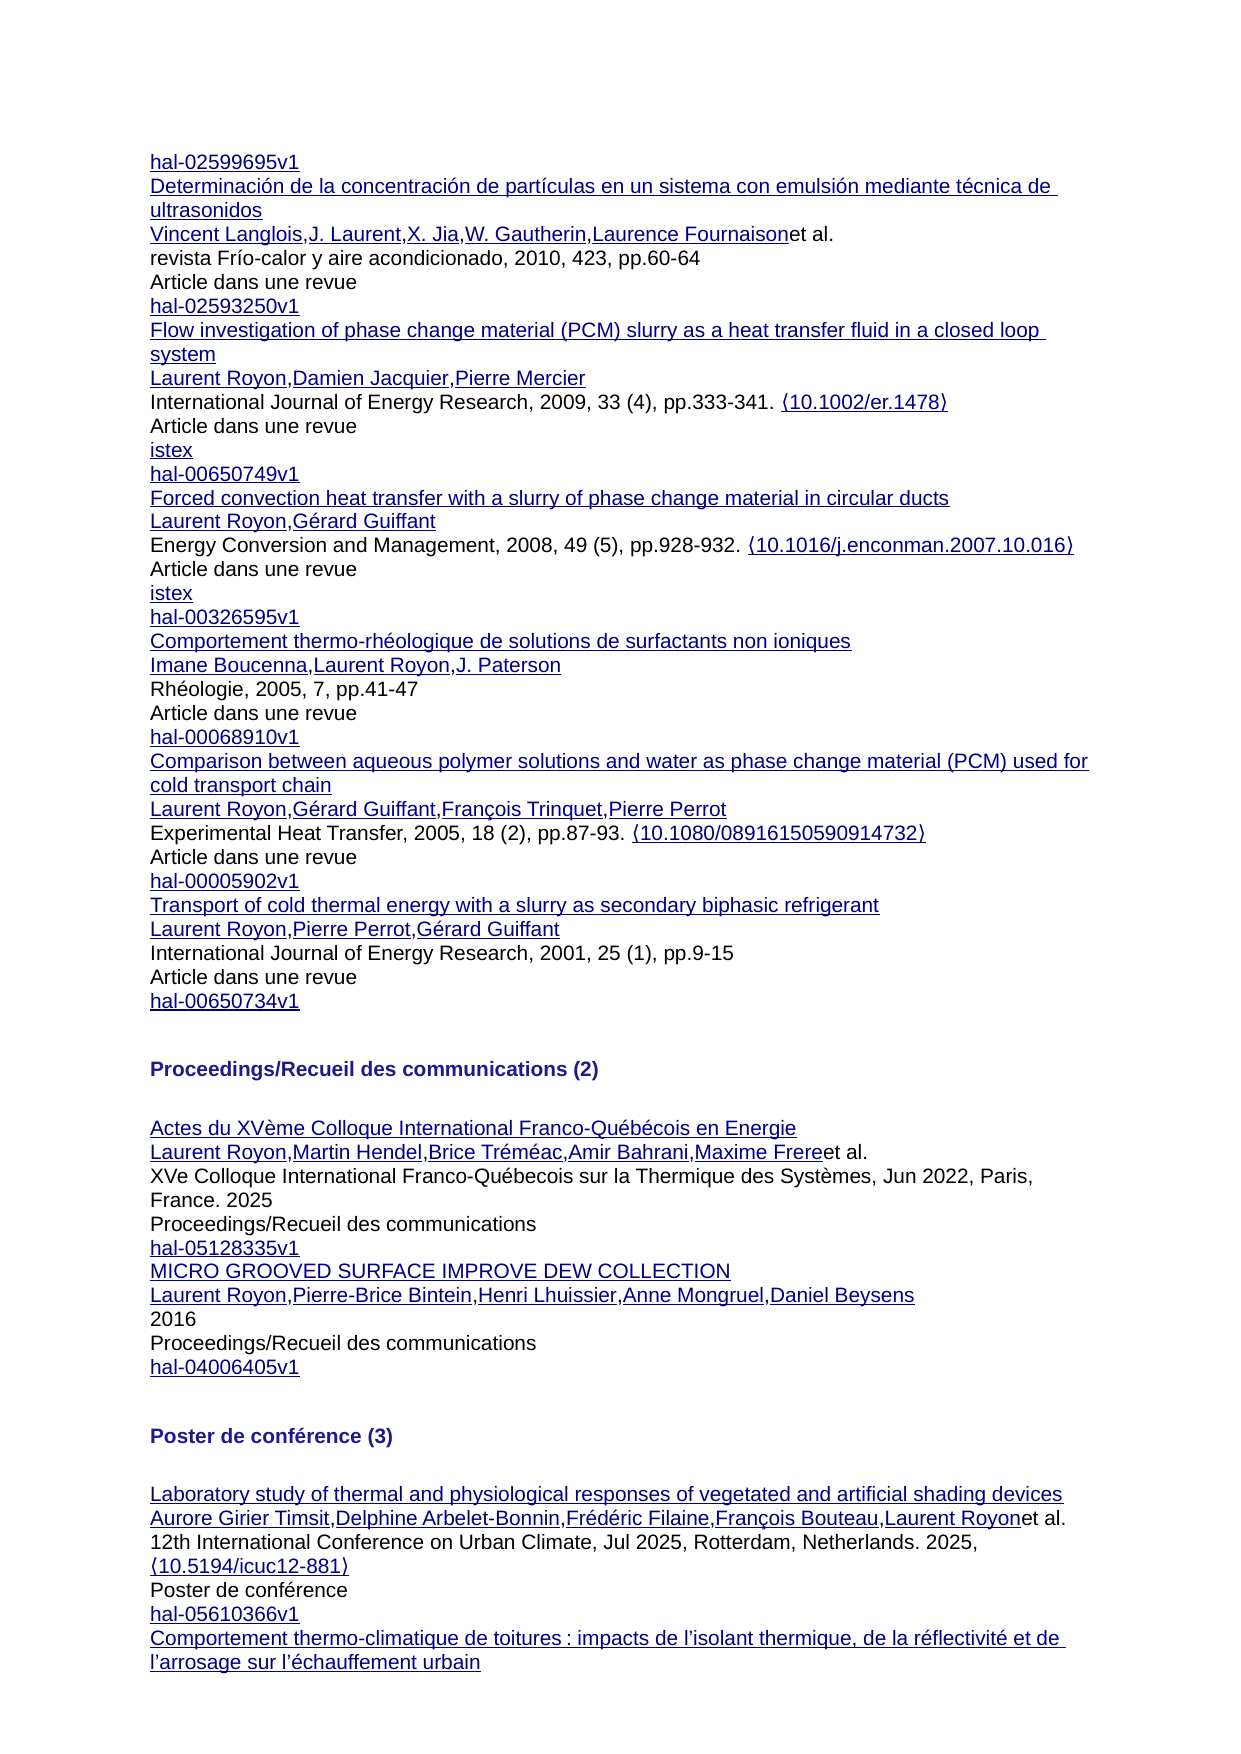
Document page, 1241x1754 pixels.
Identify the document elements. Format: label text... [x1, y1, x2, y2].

table_cell Flow investigation of phase change material (PCM) slurry as a heat transfer fluid in a closed loop system Laurent Royon,Damien Jacquier,Pierre Mercier International Journal of Energy Research, 2009, 33 (4), pp.333-341. ⟨10.1002/er.1478⟩ Article dans une revue istex hal-00650749v1 [150, 318, 1090, 485]
table_cell Determinación de la concentración de partículas en un sistema con emulsión mediante técnica de ultrasonidos Vincent Langlois,J. Laurent,X. Jia,W. Gautherin,Laurence Fournaisonet al. revista Frío-calor y aire acondicionado, 2010, 423, pp.60-64 Article dans une revue hal-02593250v1 [150, 174, 1090, 318]
table_cell MICRO GROOVED SURFACE IMPROVE DEW COLLECTION Laurent Royon,Pierre-Brice Bintein,Henri Lhuissier,Anne Mongruel,Daniel Beysens 2016 Proceedings/Recueil des communications hal-04006405v1 [150, 1259, 1090, 1379]
table_cell Forced convection heat transfer with a slurry of phase change material in circular ducts Laurent Royon,Gérard Guiffant Energy Conversion and Management, 2008, 49 (5), pp.928-932. ⟨10.1016/j.enconman.2007.10.016⟩ Article dans une revue istex hal-00326595v1 [150, 485, 1090, 629]
table_cell Comparison between aqueous polymer solutions and water as phase change material (PCM) used for cold transport chain Laurent Royon,Gérard Guiffant,François Trinquet,Pierre Perrot Experimental Heat Transfer, 2005, 18 (2), pp.87-93. ⟨10.1080/08916150590914732⟩ Article dans une revue hal-00005902v1 [150, 749, 1090, 893]
subtitle Proceedings/Recueil des communications (2) [150, 1057, 1090, 1081]
table_header Laboratory study of thermal and physiological responses of vegetated and artificial shading devices Aurore Girier Timsit,Delphine Arbelet-Bonnin,Frédéric Filaine,François Bouteau,Laurent Royonet al. 12th International Conference on Urban Climate, Jul 2025, Rotterdam, Netherlands. 2025, ⟨10.5194/icuc12-881⟩ Poster de conférence hal-05610366v1 [150, 1482, 1090, 1626]
table_cell Comportement thermo-climatique de toitures : impacts de l’isolant thermique, de la réflectivité et de l’arrosage sur l’échauffement urbain [150, 1626, 1090, 1674]
table_cell Comportement thermo-rhéologique de solutions de surfactants non ioniques Imane Boucenna,Laurent Royon,J. Paterson Rhéologie, 2005, 7, pp.41-47 Article dans une revue hal-00068910v1 [150, 629, 1090, 749]
table_cell hal-02599695v1 [150, 150, 1090, 174]
table_header Actes du XVème Colloque International Franco-Québécois en Energie Laurent Royon,Martin Hendel,Brice Tréméac,Amir Bahrani,Maxime Frereet al. XVe Colloque International Franco-Québecois sur la Thermique des Systèmes, Jun 2022, Paris, France. 2025 Proceedings/Recueil des communications hal-05128335v1 [150, 1116, 1090, 1259]
subtitle Poster de conférence (3) [150, 1424, 1090, 1448]
table_cell Transport of cold thermal energy with a slurry as secondary biphasic refrigerant Laurent Royon,Pierre Perrot,Gérard Guiffant International Journal of Energy Research, 2001, 25 (1), pp.9-15 Article dans une revue hal-00650734v1 [150, 893, 1090, 1012]
